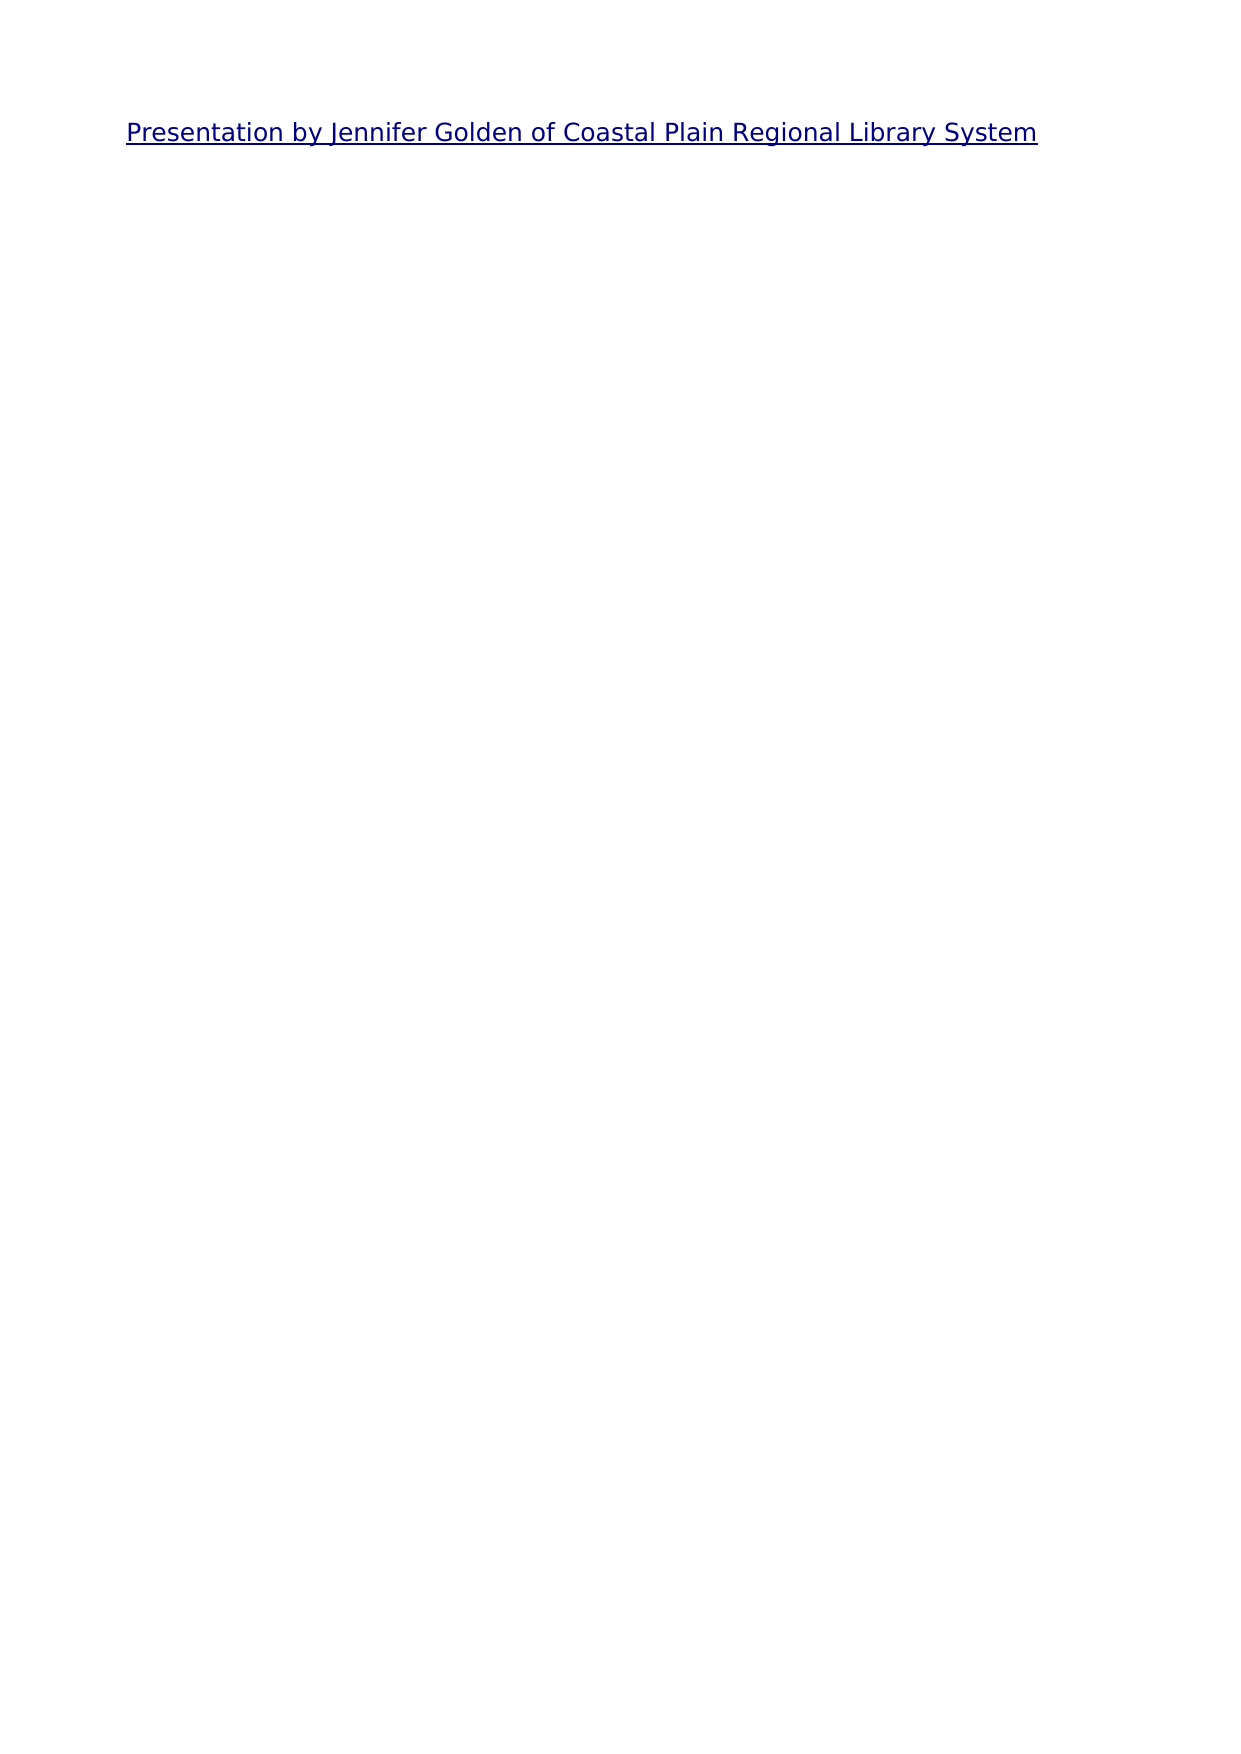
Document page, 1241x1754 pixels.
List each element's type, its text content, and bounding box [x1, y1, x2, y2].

text Presentation by Jennifer Golden of Coastal Plain Regional Library System [118, 118, 1122, 147]
